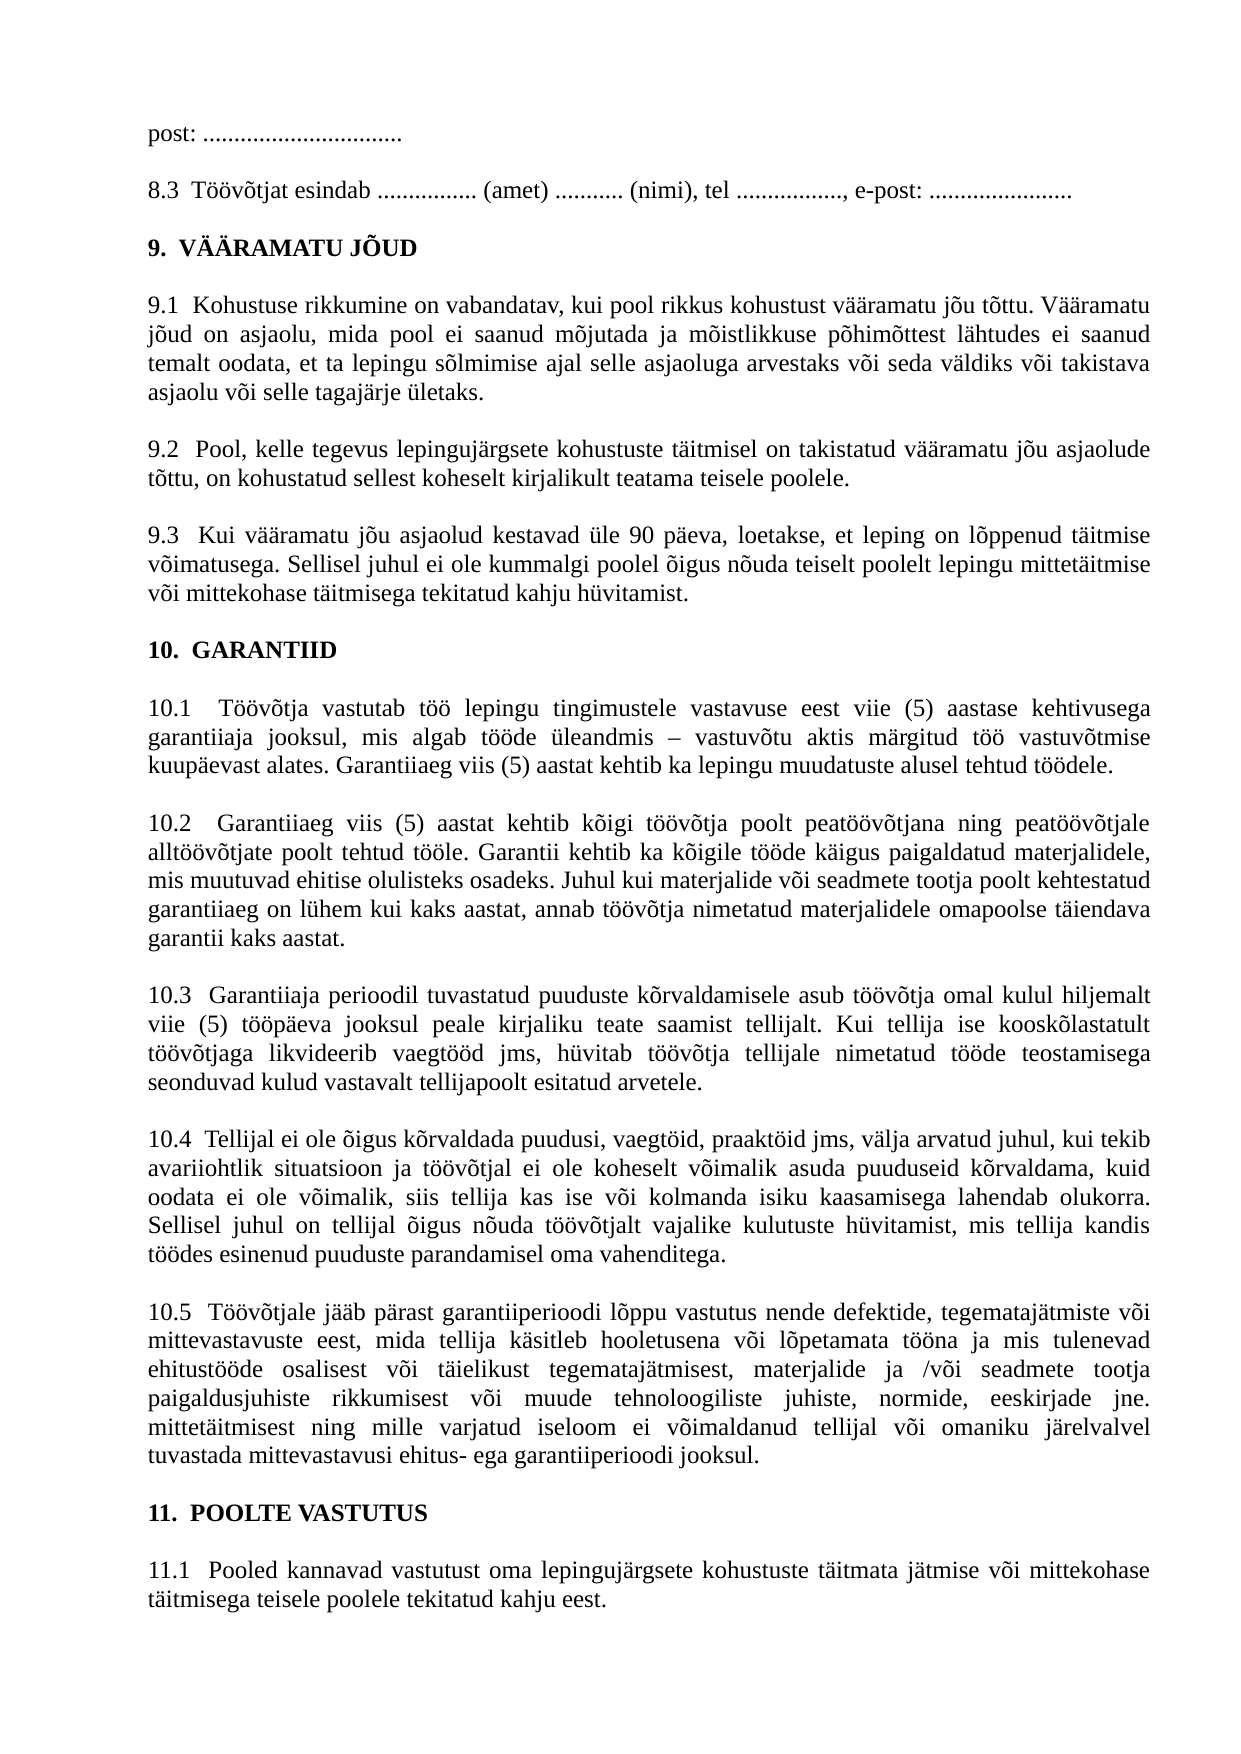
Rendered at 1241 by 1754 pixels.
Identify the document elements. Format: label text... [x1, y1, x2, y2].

text 8.3 Töövõtjat esindab ................ (amet) ........... (nimi), tel ................., e-post: ....................... [148, 176, 1152, 204]
text post: ................................ [148, 118, 1152, 147]
text 10. GARANTIID [148, 636, 1152, 664]
text 9.3 Kui vääramatu jõu asjaolud kestavad üle 90 päeva, loetakse, et leping on lõppenud täitmise võimatusega. Sellisel juhul ei ole kummalgi poolel õigus nõuda teiselt poolelt lepingu mittetäitmise või mittekohase täitmisega tekitatud kahju hüvitamist. [148, 521, 1152, 607]
text 10.1 Töövõtja vastutab töö lepingu tingimustele vastavuse eest viie (5) aastase kehtivusega garantiiaja jooksul, mis algab tööde üleandmis – vastuvõtu aktis märgitud töö vastuvõtmise kuupäevast alates. Garantiiaeg viis (5) aastat kehtib ka lepingu muudatuste alusel tehtud töödele. [148, 693, 1152, 779]
text 11.1 Pooled kannavad vastutust oma lepingujärgsete kohustuste täitmata jätmise või mittekohase täitmisega teisele poolele tekitatud kahju eest. [148, 1556, 1152, 1613]
text 10.2 Garantiiaeg viis (5) aastat kehtib kõigi töövõtja poolt peatöövõtjana ning peatöövõtjale alltöövõtjate poolt tehtud tööle. Garantii kehtib ka kõigile tööde käigus paigaldatud materjalidele, mis muutuvad ehitise olulisteks osadeks. Juhul kui materjalide või seadmete tootja poolt kehtestatud garantiiaeg on lühem kui kaks aastat, annab töövõtja nimetatud materjalidele omapoolse täiendava garantii kaks aastat. [148, 808, 1152, 952]
text 10.4 Tellijal ei ole õigus kõrvaldada puudusi, vaegtöid, praaktöid jms, välja arvatud juhul, kui tekib avariiohtlik situatsioon ja töövõtjal ei ole koheselt võimalik asuda puuduseid kõrvaldama, kuid oodata ei ole võimalik, siis tellija kas ise või kolmanda isiku kaasamisega lahendab olukorra. Sellisel juhul on tellijal õigus nõuda töövõtjalt vajalike kulutuste hüvitamist, mis tellija kandis töödes esinenud puuduste parandamisel oma vahenditega. [148, 1124, 1152, 1268]
text 9.1 Kohustuse rikkumine on vabandatav, kui pool rikkus kohustust vääramatu jõu tõttu. Vääramatu jõud on asjaolu, mida pool ei saanud mõjutada ja mõistlikkuse põhimõttest lähtudes ei saanud temalt oodata, et ta lepingu sõlmimise ajal selle asjaoluga arvestaks või seda väldiks või takistava asjaolu või selle tagajärje ületaks. [148, 291, 1152, 406]
text 10.3 Garantiiaja perioodil tuvastatud puuduste kõrvaldamisele asub töövõtja omal kulul hiljemalt viie (5) tööpäeva jooksul peale kirjaliku teate saamist tellijalt. Kui tellija ise kooskõlastatult töövõtjaga likvideerib vaegtööd jms, hüvitab töövõtja tellijale nimetatud tööde teostamisega seonduvad kulud vastavalt tellijapoolt esitatud arvetele. [148, 981, 1152, 1096]
text 9.2 Pool, kelle tegevus lepingujärgsete kohustuste täitmisel on takistatud vääramatu jõu asjaolude tõttu, on kohustatud sellest koheselt kirjalikult teatama teisele poolele. [148, 434, 1152, 492]
text 11. POOLTE VASTUTUS [148, 1498, 1152, 1527]
text 9. VÄÄRAMATU JÕUD [148, 233, 1152, 262]
text 10.5 Töövõtjale jääb pärast garantiiperioodi lõppu vastutus nende defektide, tegematajätmiste või mittevastavuste eest, mida tellija käsitleb hooletusena või lõpetamata tööna ja mis tulenevad ehitustööde osalisest või täielikust tegematajätmisest, materjalide ja /või seadmete tootja paigaldusjuhiste rikkumisest või muude tehnoloogiliste juhiste, normide, eeskirjade jne. mittetäitmisest ning mille varjatud iseloom ei võimaldanud tellijal või omaniku järelvalvel tuvastada mittevastavusi ehitus- ega garantiiperioodi jooksul. [148, 1297, 1152, 1469]
